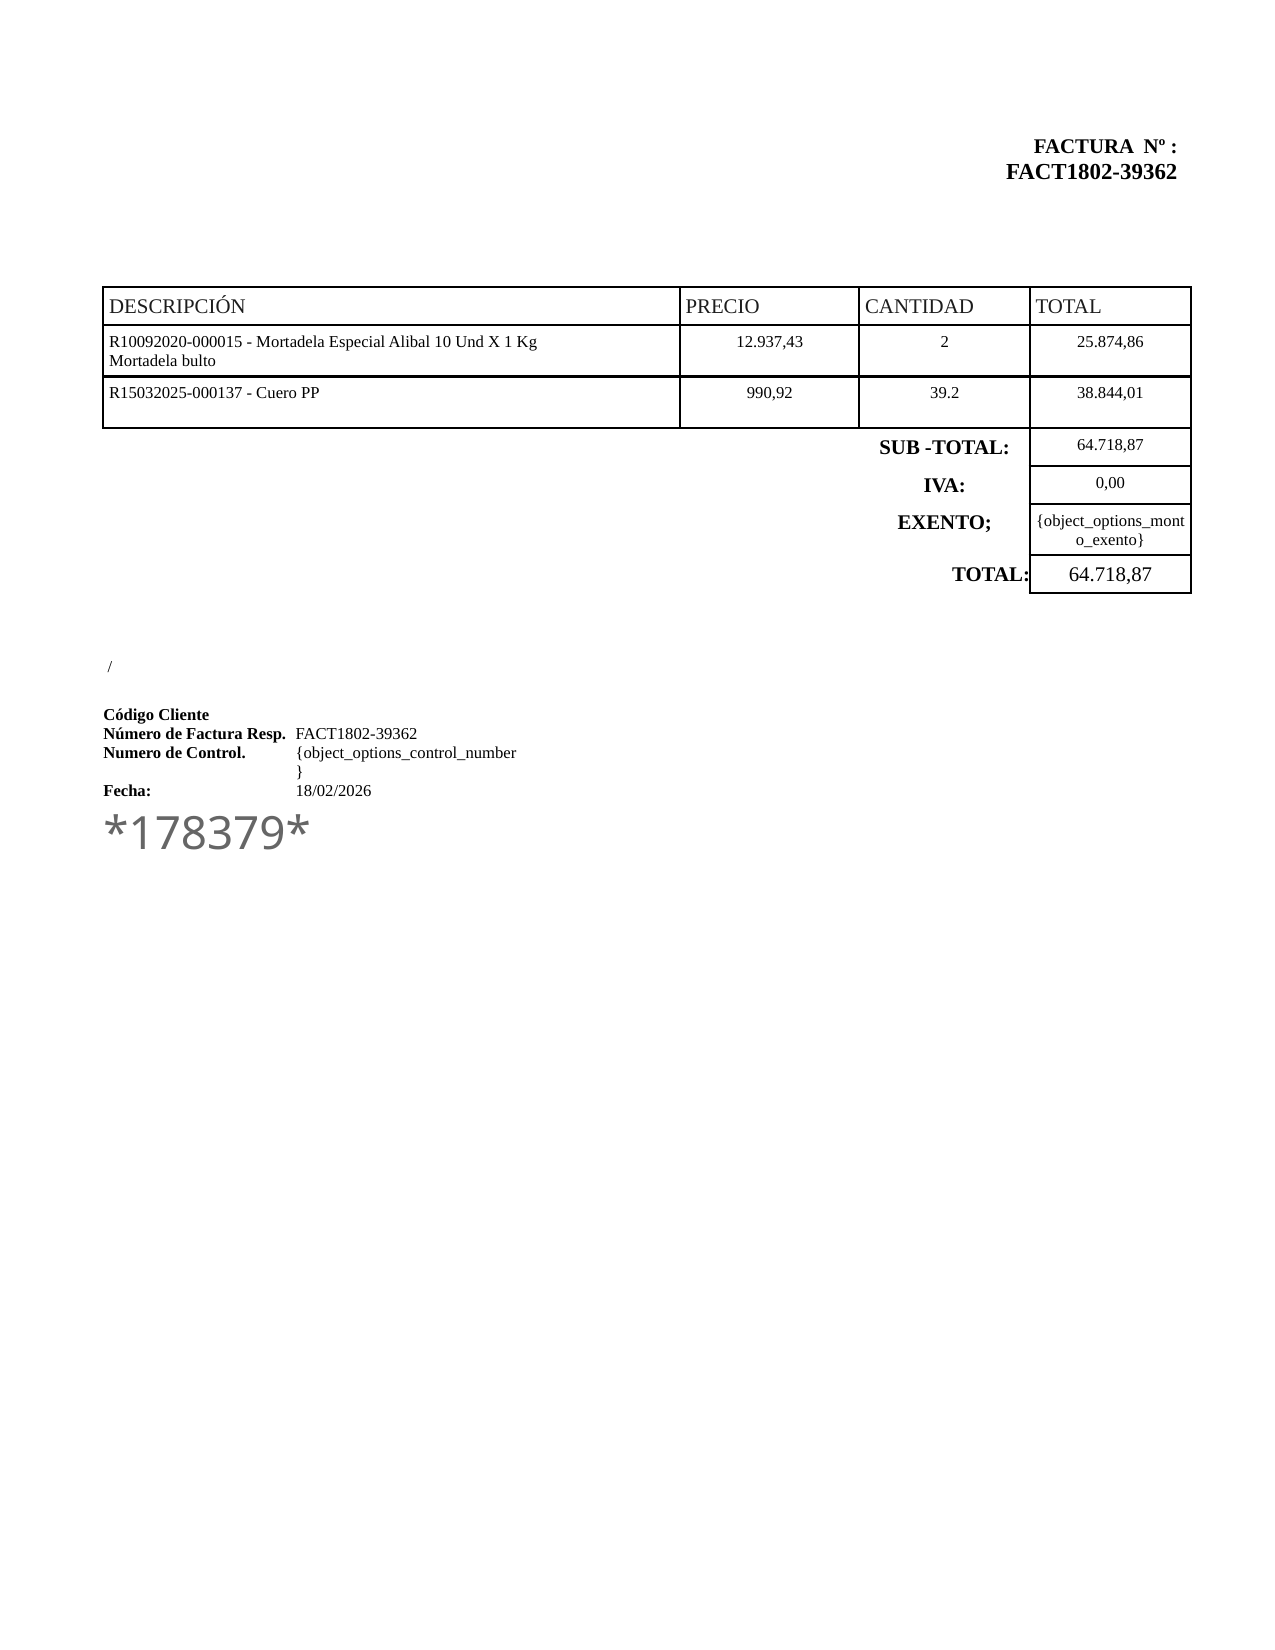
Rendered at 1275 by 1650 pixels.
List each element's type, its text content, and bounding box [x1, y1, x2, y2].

text FACTURA Nº : FACT1802-39362 [895, 134, 1177, 184]
table_cell {object_options_control_number} [295, 743, 517, 781]
table_cell {object_options_monto_exento} [1031, 505, 1190, 554]
table_cell FACT1802-39362 [295, 724, 517, 743]
table_cell 64.718,87 [1031, 429, 1190, 465]
table_cell TOTAL: [859, 554, 1029, 592]
table_header Código Cliente [103, 704, 295, 723]
table_cell 12.937,43 [681, 326, 858, 375]
table_header TOTAL [1031, 288, 1190, 323]
table_cell Numero de Control. [103, 743, 295, 781]
table_cell Fecha: [103, 781, 295, 800]
table_cell SUB -TOTAL: [859, 429, 1029, 465]
table_header [103, 594, 858, 618]
table_cell 0,00 [1031, 467, 1190, 502]
table_cell IVA: [859, 465, 1029, 502]
table_header PRECIO [681, 288, 858, 323]
table_cell [103, 429, 859, 592]
table_cell R10092020-000015 - Mortadela Especial Alibal 10 Und X 1 Kg Mortadela bulto [104, 326, 679, 375]
table_cell 39.2 [860, 378, 1029, 427]
table_cell [103, 637, 858, 656]
table_cell 64.718,87 [1031, 556, 1190, 592]
table_header CANTIDAD [860, 288, 1029, 323]
text *178379* [103, 800, 1137, 863]
table_cell R15032025-000137 - Cuero PP [104, 378, 679, 427]
table_cell 990,92 [681, 378, 858, 427]
table_header [295, 704, 517, 723]
table_cell 38.844,01 [1031, 378, 1190, 427]
table_cell 25.874,86 [1031, 326, 1190, 375]
table_cell EXENTO; [859, 503, 1029, 554]
table_cell 2 [860, 326, 1029, 375]
table_cell / [103, 656, 858, 676]
table_cell Número de Factura Resp. [103, 724, 295, 743]
table_cell 18/02/2026 [295, 781, 517, 800]
table_header DESCRIPCIÓN [104, 288, 679, 323]
table_cell [103, 618, 858, 637]
